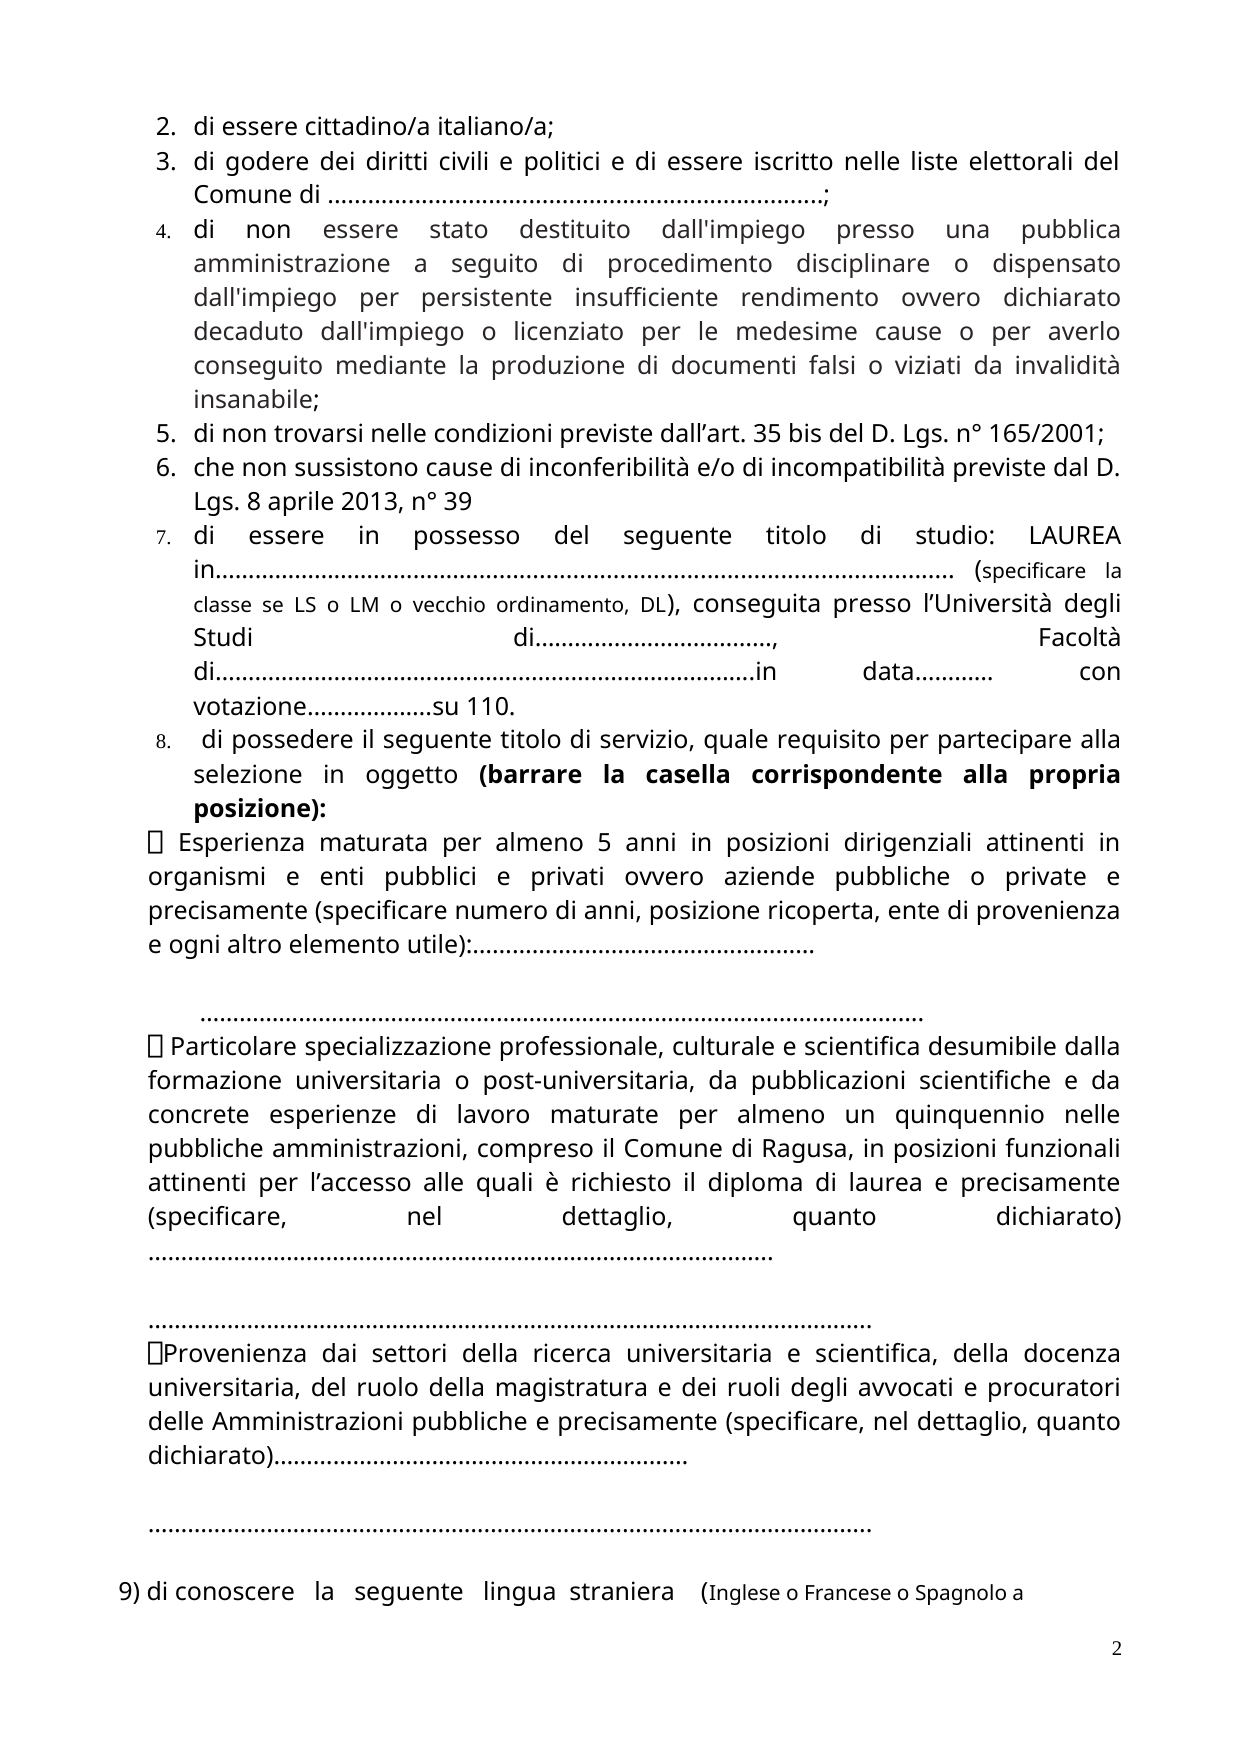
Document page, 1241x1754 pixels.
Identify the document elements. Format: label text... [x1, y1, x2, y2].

list di non essere stato destituito dall'impiego presso una pubblica amministrazione a seguito di procedimento disciplinare o dispensato dall'impiego per persistente insufficiente rendimento ovvero dichiarato decaduto dall'impiego o licenziato per le medesime cause o per averlo conseguito mediante la produzione di documenti falsi o viziati da invalidità insanabile; [156, 211, 1122, 416]
text …………………………………………………………………………………………….…. [199, 995, 1122, 1029]
text ⎕Provenienza dai settori della ricerca universitaria e scientifica, della docenza universitaria, del ruolo della magistratura e dei ruoli degli avvocati e procuratori delle Amministrazioni pubbliche e precisamente (specificare, nel dettaglio, quanto dichiarato)……………………………………………………… [148, 1335, 1122, 1472]
text 9) di conoscere la seguente lingua straniera (Inglese o Francese o Spagnolo a [118, 1574, 1122, 1608]
list che non sussistono cause di inconferibilità e/o di incompatibilità previste dal D. Lgs. 8 aprile 2013, n° 39 [156, 450, 1122, 518]
list di possedere il seguente titolo di servizio, quale requisito per partecipare alla selezione in oggetto (barrare la casella corrispondente alla propria posizione): [156, 722, 1122, 824]
text ……………………………………………………………………………………………….. [148, 1301, 1122, 1335]
text ⎕ Particolare specializzazione professionale, culturale e scientifica desumibile dalla formazione universitaria o post-universitaria, da pubblicazioni scientifiche e da concrete esperienze di lavoro maturate per almeno un quinquennio nelle pubbliche amministrazioni, compreso il Comune di Ragusa, in posizioni funzionali attinenti per l’accesso alle quali è richiesto il diploma di laurea e precisamente (specificare, nel dettaglio, quanto dichiarato)………………………………………………………………………………….. [148, 1029, 1122, 1267]
list di non trovarsi nelle condizioni previste dall’art. 35 bis del D. Lgs. n° 165/2001; [156, 416, 1122, 450]
text ……………………………………………………………………………………………….. [148, 1506, 1122, 1540]
list di essere in possesso del seguente titolo di studio: LAUREA in…………………………………........................................................................ (specificare la classe se LS o LM o vecchio ordinamento, DL), conseguita presso l’Università degli Studi di………………………………, Facoltà di……………………………………………………………………….in data………… con votazione……………….su 110. [156, 518, 1122, 722]
list di godere dei diritti civili e politici e di essere iscritto nelle liste elettorali del Comune di ..........................................................................; [156, 143, 1122, 211]
list di essere cittadino/a italiano/a; [156, 109, 1122, 143]
text ⎕ Esperienza maturata per almeno 5 anni in posizioni dirigenziali attinenti in organismi e enti pubblici e privati ovvero aziende pubbliche o private e precisamente (specificare numero di anni, posizione ricoperta, ente di provenienza e ogni altro elemento utile):………………………….………………… [148, 824, 1122, 961]
